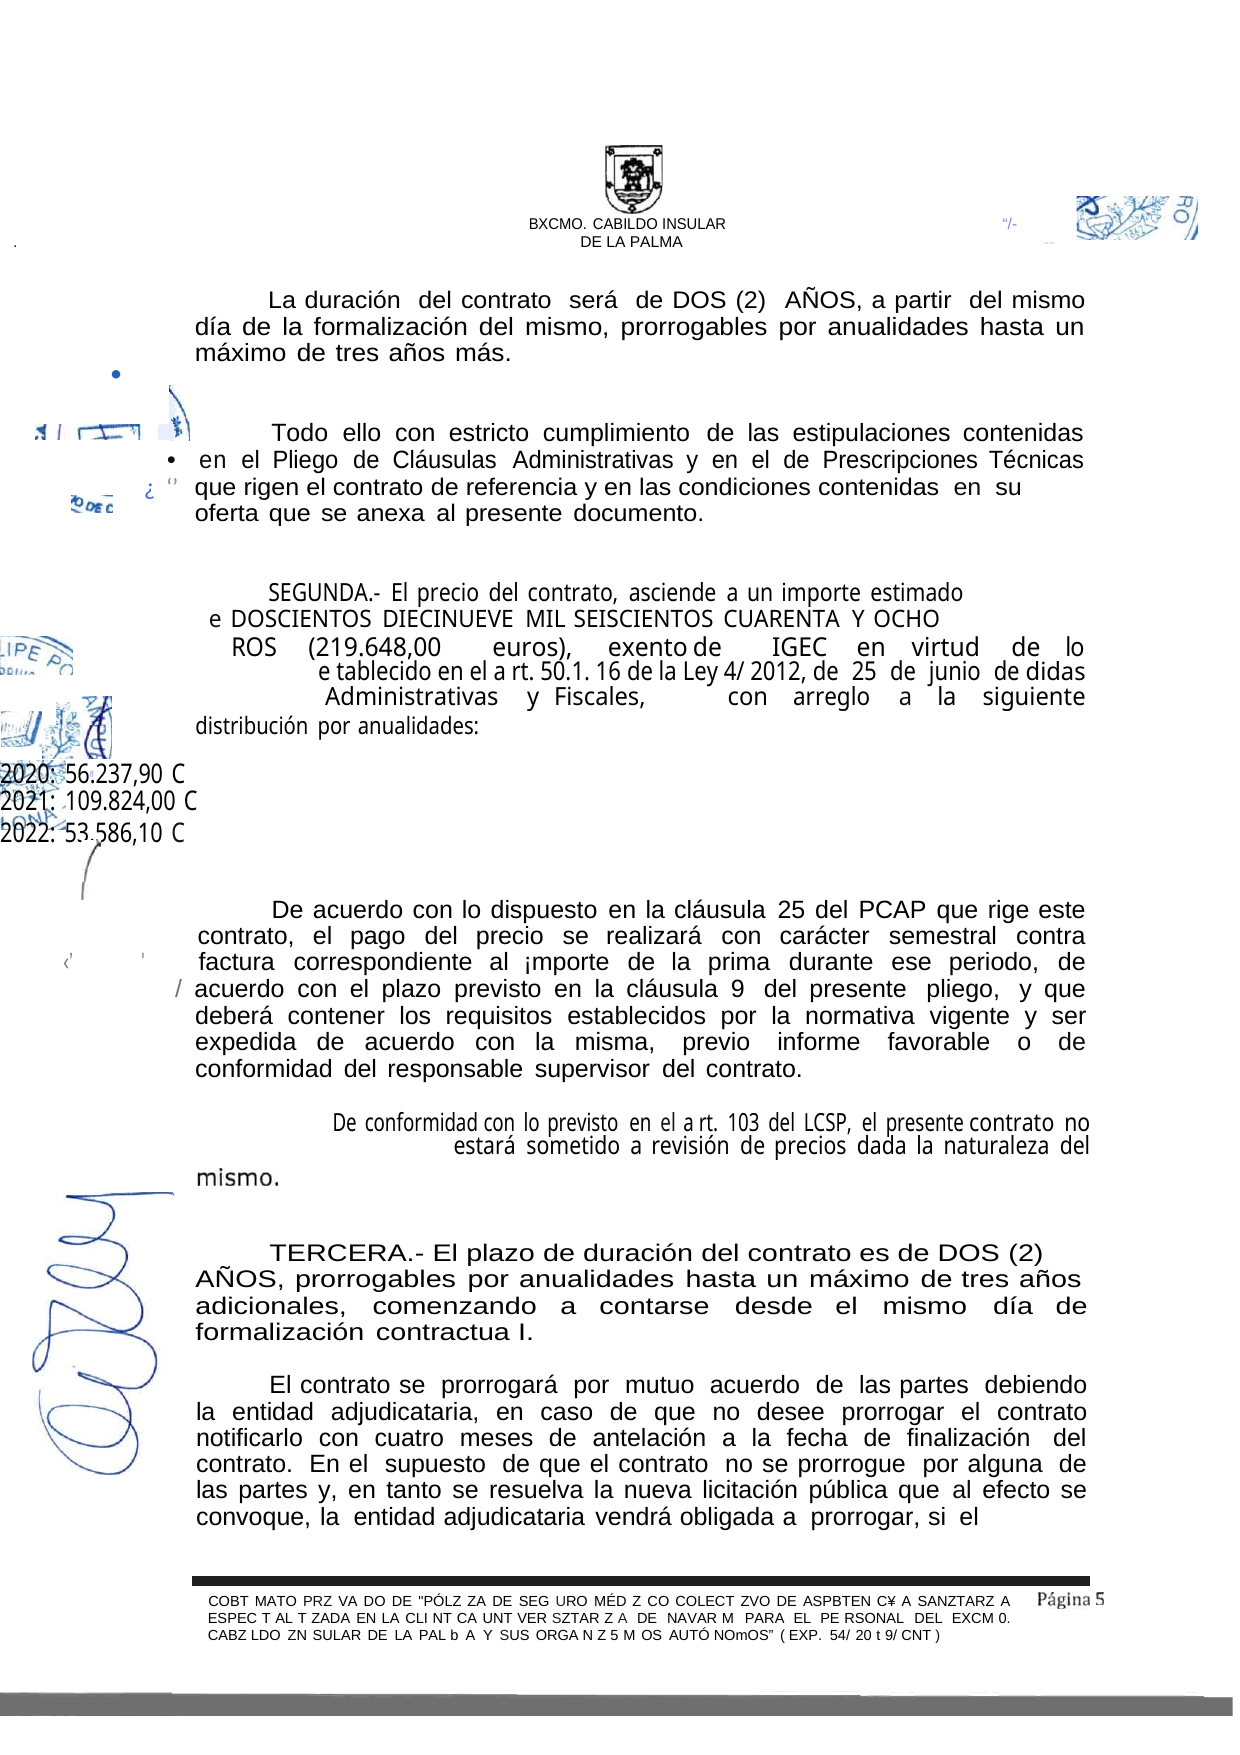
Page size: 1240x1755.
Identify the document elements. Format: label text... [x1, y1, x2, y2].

text ROS (219.648,00 euros), exento de IGEC en virtud de lo e tablecido en el a rt. 50.1. 16 de la Ley 4/ 2012, de 25 de junio de didas Administrativas y Fiscales, con arreglo a la siguiente [194, 636, 1085, 713]
list 2020: 56.237,90 C [0, 757, 1239, 789]
text De acuerdo con lo dispuesto en la cláusula 25 del PCAP que rige este contrato, el pago del precio se realizará con carácter semestral contra [194, 898, 1085, 949]
text De conformidad con lo previsto en el a rt. 103 del LCSP, el presente contrato no estará sometido a revisión de precios dada la naturaleza del [196, 1111, 1090, 1162]
text BXCMO. CABILDO INSULAR “/- [528, 214, 1076, 232]
text [1199, 214, 1239, 232]
list 2021: 109.824,00 C [66, 789, 1239, 816]
text COBT MATO PRZ VA DO DE "PÓLZ ZA DE SEG URO MÉD Z CO COLECT ZVO DE ASPBTEN C¥ A SANZTARZ A ESPEC T AL T ZADA EN LA CLI NT CA UNT VER SZTAR Z A DE NAVAR M PARA EL PE RSONAL DEL EXCM 0. CABZ LDO ZN SULAR DE LA PAL b A Y SUS ORGA N Z 5 M OS AUTÓ NOmOS” ( EXP. 54/ 20 t 9/ CNT ) [208, 1593, 1011, 1643]
text / acuerdo con el plazo previsto en la cláusula 9 del presente pliego, y que deberá contener los requisitos establecidos por la normativa vigente y ser expedida de acuerdo con la misma, previo informe favorable o de conformidad del responsable supervisor del contrato. [175, 976, 1086, 1083]
text ‹’ ' factura correspondiente al ¡mporte de la prima durante ese periodo, de [0, 949, 1085, 975]
text e DOSCIENTOS DIECINUEVE MIL SEISCIENTOS CUARENTA Y OCHO [209, 607, 1239, 633]
text distribución por anualidades: [195, 713, 1239, 740]
text TERCERA.- El plazo de duración del contrato es de DOS (2) AÑOS, prorrogables por anualidades hasta un máximo de tres años adicionales, comenzando a contarse desde el mismo día de formalización contractua I. [195, 1241, 1088, 1346]
text Todo ello con estricto cumplimiento de las estipulaciones contenidas [0, 419, 1083, 447]
text en el Pliego de Cláusulas Administrativas y en el de Prescripciones Técnicas [0, 447, 1084, 474]
text que rigen el contrato de referencia y en las condiciones contenidas en su oferta que se anexa al presente documento. [194, 474, 1073, 527]
text . DE LA PALMA -- [13, 232, 1239, 250]
text La duración del contrato será de DOS (2) AÑOS, a partir del mismo día de la formalización del mismo, prorrogables por anualidades hasta un máximo de tres años más. [194, 288, 1086, 367]
text SEGUNDA.- El precio del contrato, asciende a un importe estimado [268, 576, 1239, 607]
text El contrato se prorrogará por mutuo acuerdo de las partes debiendo la entidad adjudicataria, en caso de que no desee prorrogar el contrato notificarlo con cuatro meses de antelación a la fecha de finalización del contrato. En el supuesto de que el contrato no se prorrogue por alguna de las partes y, en tanto se resuelva la nueva licitación pública que al efecto se convoque, la entidad adjudicataria vendrá obligada a prorrogar, si el [196, 1373, 1087, 1530]
list 2022: 53.586,10 C [0, 816, 1239, 849]
